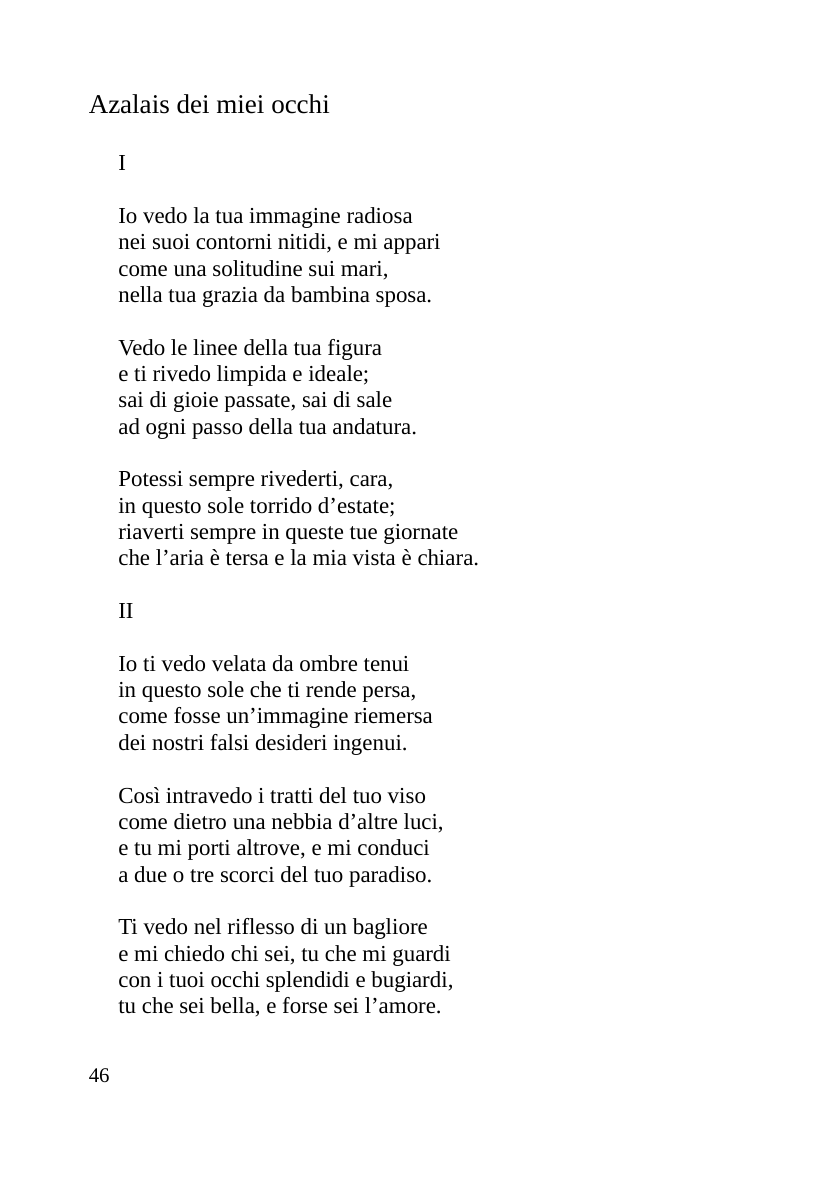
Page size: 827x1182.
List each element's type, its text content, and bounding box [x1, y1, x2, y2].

text Io vedo la tua immagine radiosa [118, 202, 738, 228]
text a due o tre scorci del tuo paradiso. [118, 861, 738, 887]
text con i tuoi occhi splendidi e bugiardi, [118, 966, 738, 992]
text Vedo le linee della tua figura [118, 334, 738, 360]
text in questo sole torrido d’estate; [118, 492, 738, 518]
text e ti rivedo limpida e ideale; [118, 360, 738, 386]
text in questo sole che ti rende persa, [118, 676, 738, 703]
text nei suoi contorni nitidi, e mi appari [118, 228, 738, 254]
text come dietro una nebbia d’altre luci, [118, 808, 738, 834]
text come fosse un’immagine riemersa [118, 703, 738, 729]
text nella tua grazia da bambina sposa. [118, 281, 738, 307]
text I [118, 149, 738, 176]
text Azalais dei miei occhi [88, 88, 738, 120]
text riaverti sempre in queste tue giornate [118, 518, 738, 544]
text ad ogni passo della tua andatura. [118, 413, 738, 439]
text che l’aria è tersa e la mia vista è chiara. [118, 544, 738, 571]
text e tu mi porti altrove, e mi conduci [118, 834, 738, 861]
text come una solitudine sui mari, [118, 254, 738, 281]
text Ti vedo nel riflesso di un bagliore [118, 913, 738, 940]
text tu che sei bella, e forse sei l’amore. [118, 992, 738, 1019]
text sai di gioie passate, sai di sale [118, 386, 738, 413]
text Così intravedo i tratti del tuo viso [118, 782, 738, 808]
text e mi chiedo chi sei, tu che mi guardi [118, 940, 738, 966]
text dei nostri falsi desideri ingenui. [118, 729, 738, 755]
text Potessi sempre rivederti, cara, [118, 465, 738, 492]
text II [118, 597, 738, 623]
text Io ti vedo velata da ombre tenui [118, 650, 738, 676]
